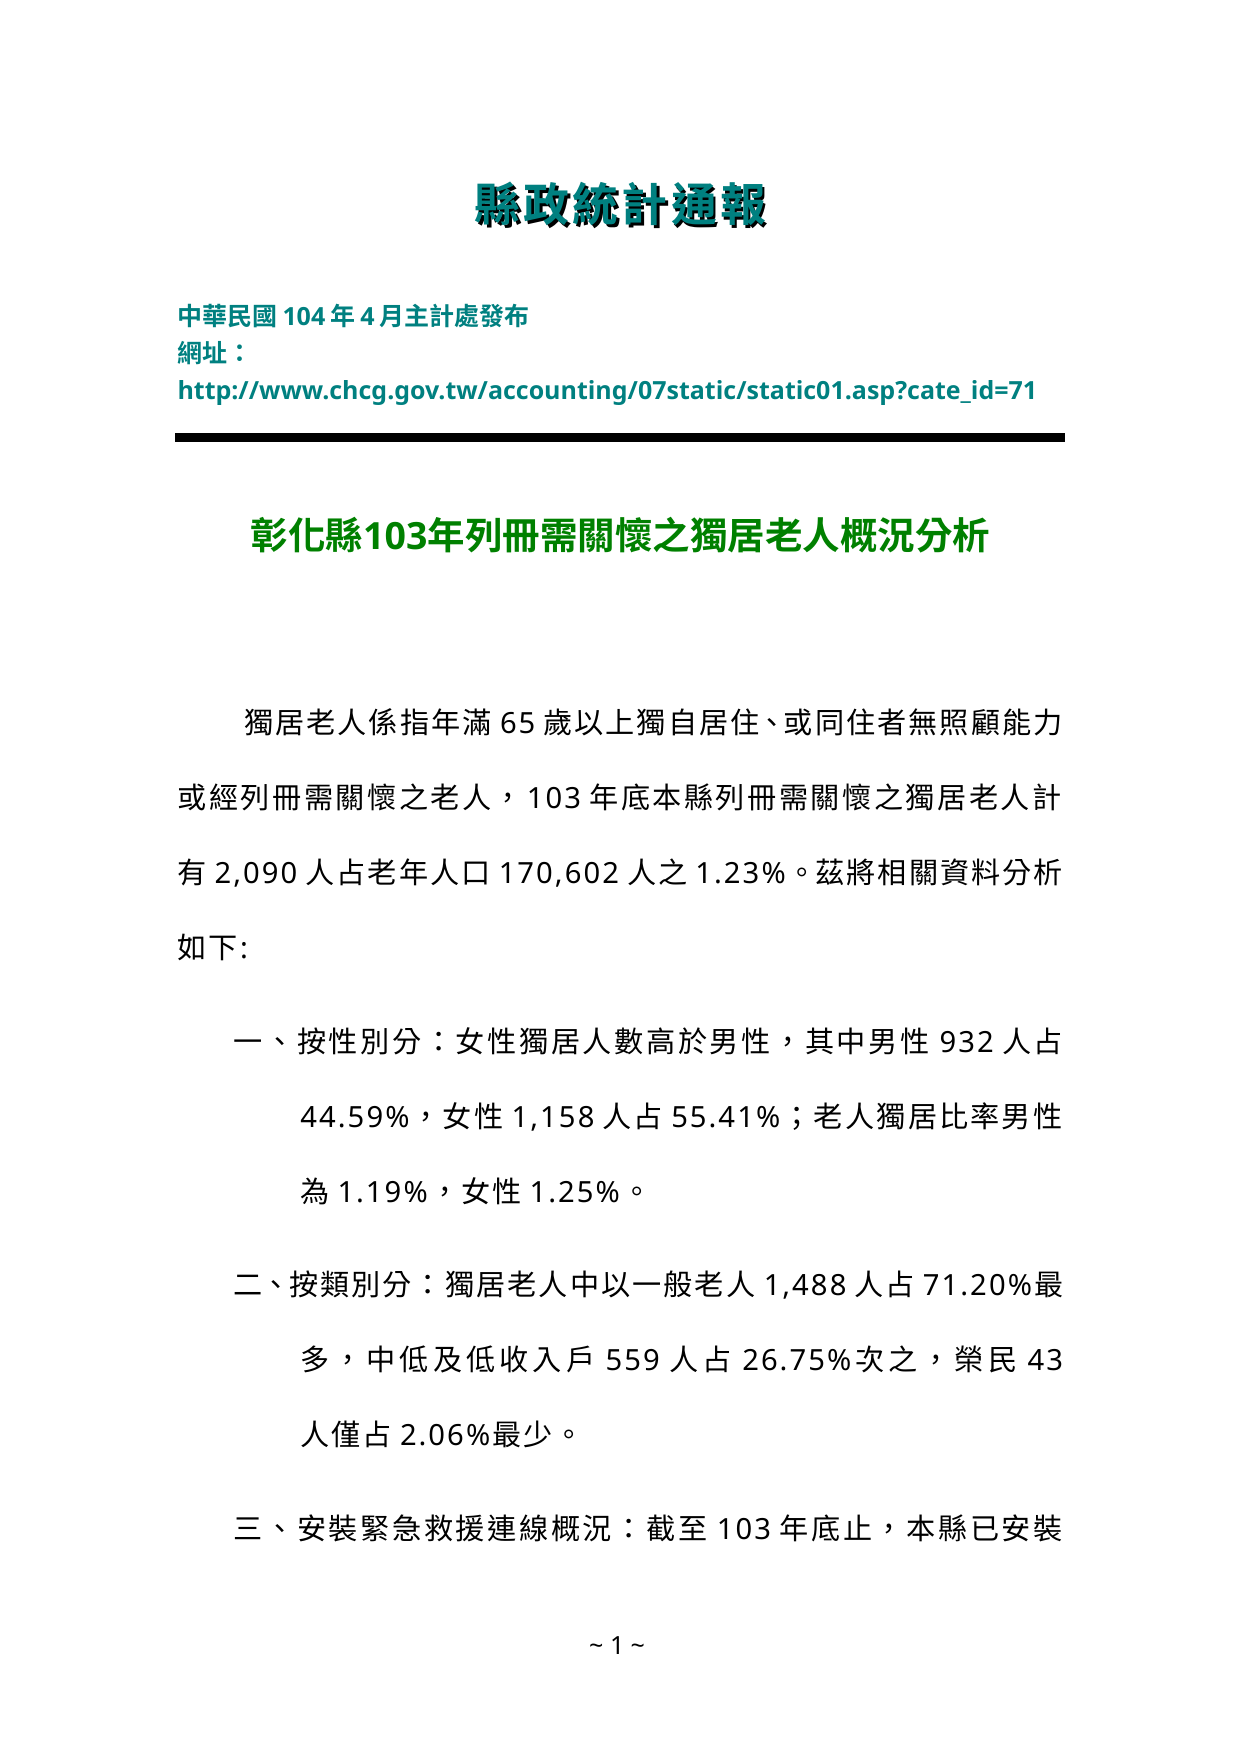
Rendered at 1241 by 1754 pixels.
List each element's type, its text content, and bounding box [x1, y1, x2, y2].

text 網址： [177, 333, 1063, 371]
text 中華民國104年4月主計處發布 [177, 296, 1063, 333]
text 獨居老人係指年滿65歲以上獨自居住、或同住者無照顧能力或經列冊需關懷之老人，103年底本縣列冊需關懷之獨居老人計有2,090人占老年人口170,602人之1.23%。茲將相關資料分析如下: [177, 683, 1063, 983]
text http://www.chcg.gov.tw/accounting/07static/static01.asp?cate_id=71 [177, 371, 1063, 408]
text 一、按性別分：女性獨居人數高於男性，其中男性932人占44.59%，女性1,158人占55.41%；老人獨居比率男性為1.19%，女性1.25%。 [233, 1002, 1063, 1227]
text 三、安裝緊急救援連線概況：截至103年底止，本縣已安裝緊急救援連線計401人安裝率為19.19%，雖較102年底6.79%增加12.4個百分點，惟為加強獨居老人之緊急救援，有關緊急救援連線之安裝仍需向民眾加強宣導。 [233, 1489, 1063, 1564]
text 彰化縣103年列冊需關懷之獨居老人概況分析 [177, 496, 1063, 571]
text 二、按類別分：獨居老人中以一般老人1,488人占71.20%最多，中低及低收入戶559人占26.75%次之，榮民43人僅占2.06%最少。 [233, 1246, 1063, 1471]
text 縣政統計通報 [177, 164, 1063, 239]
